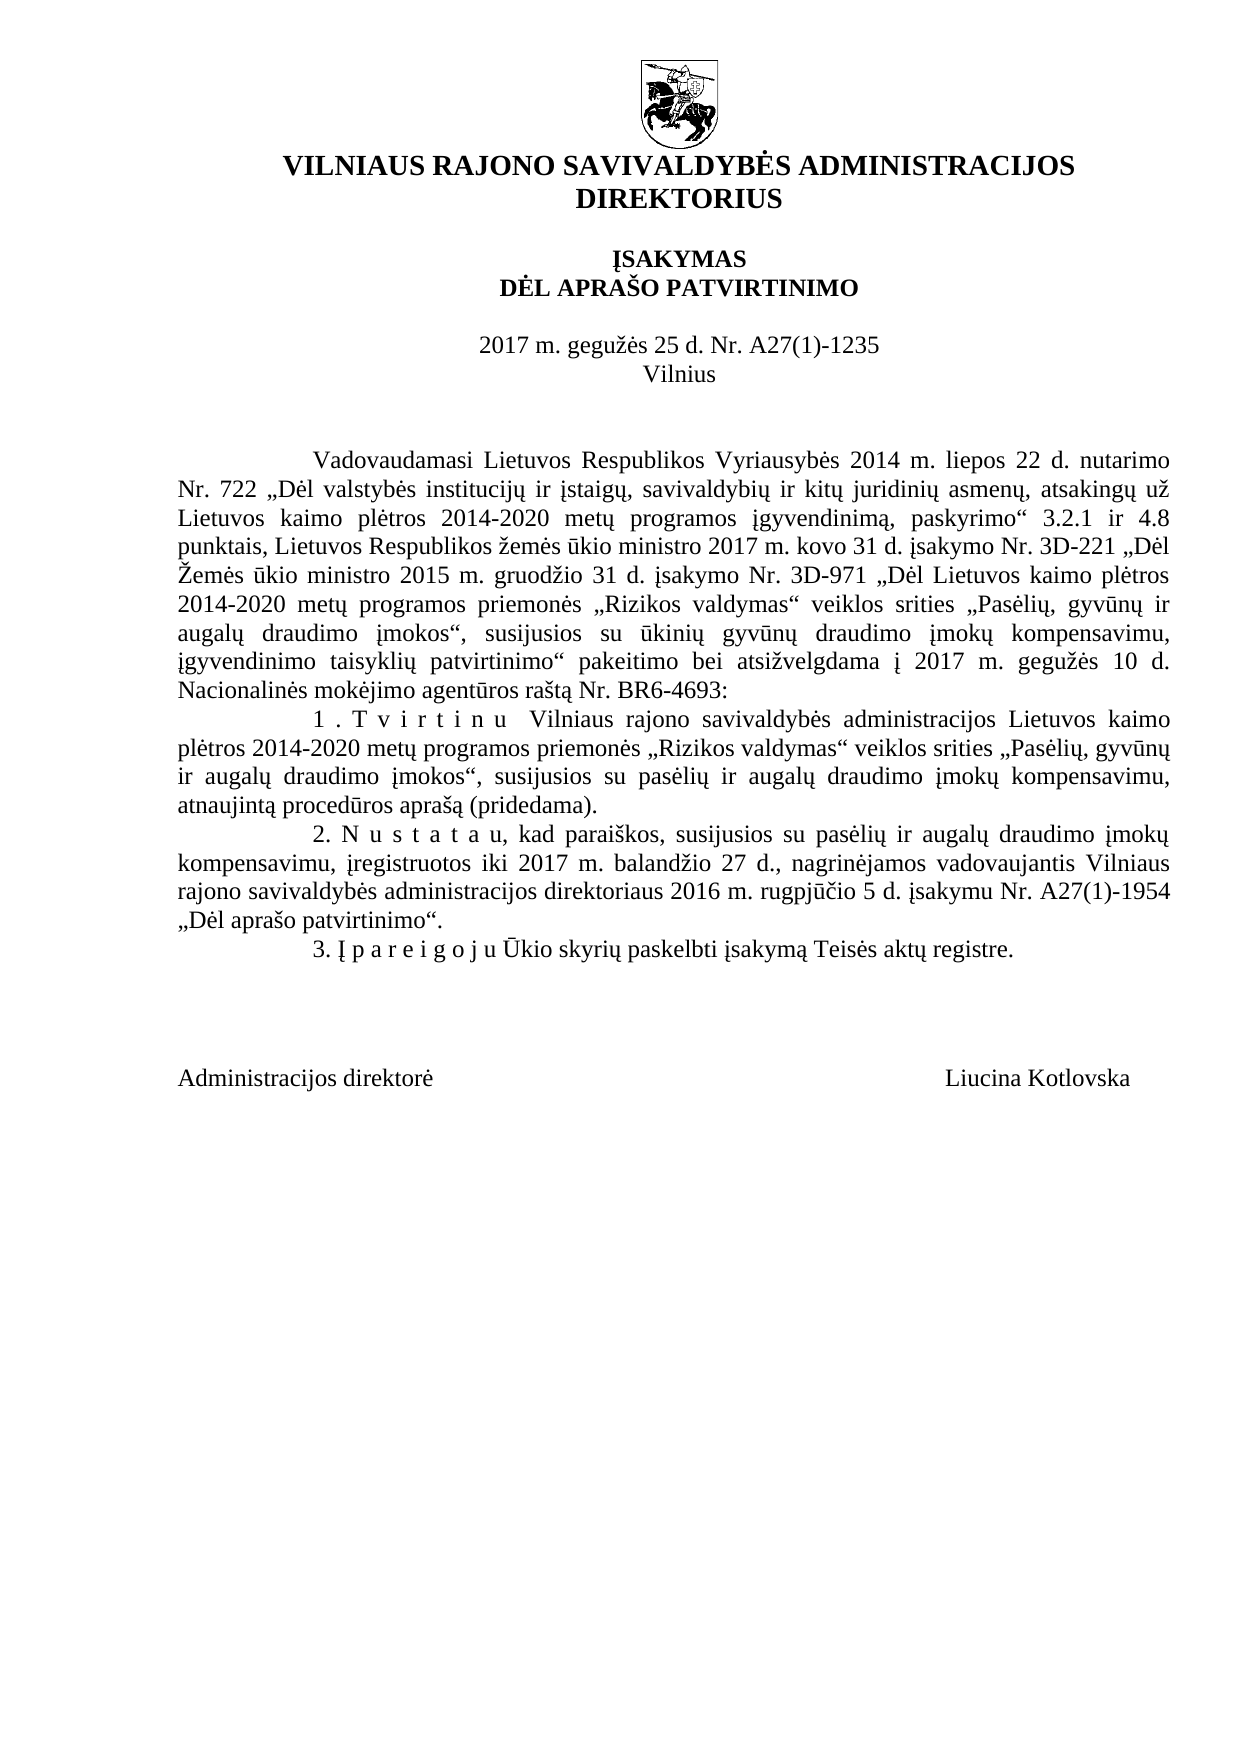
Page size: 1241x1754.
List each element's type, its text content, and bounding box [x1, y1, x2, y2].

text 3. Į p a r e i g o j u Ūkio skyrių paskelbti įsakymą Teisės aktų registre. [177, 934, 1171, 963]
text Vadovaudamasi Lietuvos Respublikos Vyriausybės 2014 m. liepos 22 d. nutarimo Nr. 722 „Dėl valstybės institucijų ir įstaigų, savivaldybių ir kitų juridinių asmenų, atsakingų už Lietuvos kaimo plėtros 2014-2020 metų programos įgyvendinimą, paskyrimo“ 3.2.1 ir 4.8 punktais, Lietuvos Respublikos žemės ūkio ministro 2017 m. kovo 31 d. įsakymo Nr. 3D-221 „Dėl Žemės ūkio ministro 2015 m. gruodžio 31 d. įsakymo Nr. 3D-971 „Dėl Lietuvos kaimo plėtros 2014-2020 metų programos priemonės „Rizikos valdymas“ veiklos srities „Pasėlių, gyvūnų ir augalų draudimo įmokos“, susijusios su ūkinių gyvūnų draudimo įmokų kompensavimu, įgyvendinimo taisyklių patvirtinimo“ pakeitimo bei atsižvelgdama į 2017 m. gegužės 10 d. Nacionalinės mokėjimo agentūros raštą Nr. BR6-4693: [177, 445, 1171, 704]
text DIREKTORIUS [177, 182, 1181, 215]
text ĮSAKYMAS [177, 244, 1181, 273]
text Administracijos direktorė Liucina Kotlovska [177, 1063, 1181, 1092]
text 2. N u s t a t a u, kad paraiškos, susijusios su pasėlių ir augalų draudimo įmokų kompensavimu, įregistruotos iki 2017 m. balandžio 27 d., nagrinėjamos vadovaujantis Vilniaus rajono savivaldybės administracijos direktoriaus 2016 m. rugpjūčio 5 d. įsakymu Nr. A27(1)-1954 „Dėl aprašo patvirtinimo“. [177, 819, 1171, 934]
text 1.Tvirtinu Vilniaus rajono savivaldybės administracijos Lietuvos kaimo plėtros 2014-2020 metų programos priemonės „Rizikos valdymas“ veiklos srities „Pasėlių, gyvūnų ir augalų draudimo įmokos“, susijusios su pasėlių ir augalų draudimo įmokų kompensavimu, atnaujintą procedūros aprašą (pridedama). [177, 704, 1171, 819]
text Vilnius [177, 359, 1181, 388]
text Vilniaus rajono savivaldybės ADMINISTRACIJOS [177, 148, 1181, 182]
text 2017 m. gegužės 25 d. Nr. A27(1)-1235 [177, 330, 1181, 359]
text DĖL APRAŠO PATVIRTINIMO [177, 273, 1181, 301]
